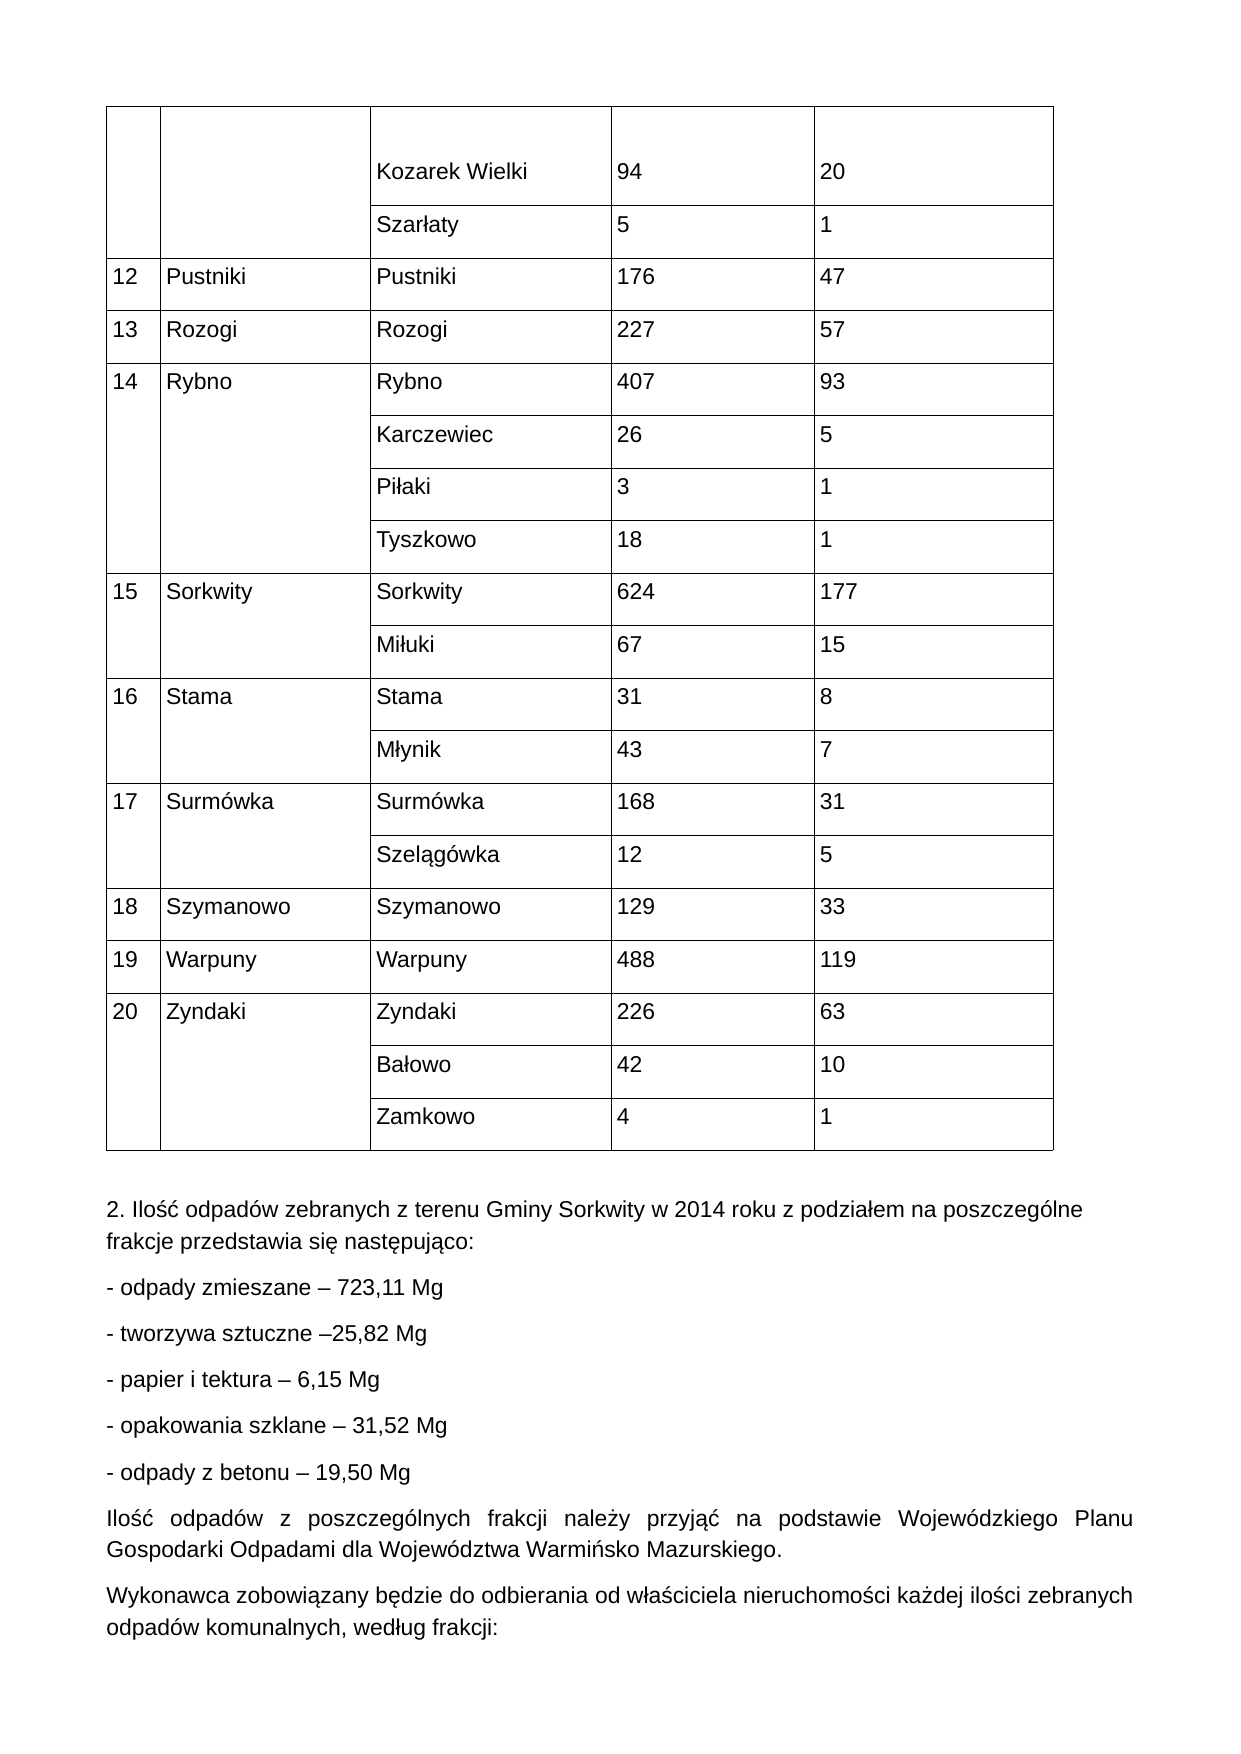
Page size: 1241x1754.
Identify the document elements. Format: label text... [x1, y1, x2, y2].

table_cell 1 [815, 521, 1053, 572]
table_cell 26 [612, 416, 814, 467]
table_cell Młynik [371, 731, 611, 782]
table_cell Stama [161, 679, 370, 782]
table_cell 3 [612, 469, 814, 520]
text - odpady zmieszane – 723,11 Mg [106, 1274, 1134, 1300]
table_cell 16 [107, 679, 160, 782]
table_cell 624 [612, 574, 814, 625]
table_cell 168 [612, 784, 814, 835]
table_cell Stama [371, 679, 611, 730]
table_cell Pustniki [371, 259, 611, 310]
table_cell 176 [612, 259, 814, 310]
table_cell Rybno [161, 364, 370, 572]
table_cell 129 [612, 889, 814, 940]
table_cell Rozogi [371, 311, 611, 362]
table_cell 177 [815, 574, 1053, 625]
table_cell 63 [815, 994, 1053, 1045]
table_cell 19 [107, 941, 160, 992]
table_cell Rybno [371, 364, 611, 415]
table_cell Surmówka [371, 784, 611, 835]
table_cell 5 [815, 416, 1053, 467]
table_cell Sorkwity [161, 574, 370, 677]
table_cell 15 [815, 626, 1053, 677]
table_cell 1 [815, 469, 1053, 520]
table_cell 4 [612, 1099, 814, 1150]
table_cell 18 [612, 521, 814, 572]
table_cell Surmówka [161, 784, 370, 887]
table_cell [107, 107, 160, 257]
table_cell 5 [815, 836, 1053, 887]
table_cell 31 [815, 784, 1053, 835]
table_cell 13 [107, 311, 160, 362]
table_cell Szarłaty [371, 206, 611, 257]
table_cell 226 [612, 994, 814, 1045]
text - opakowania szklane – 31,52 Mg [106, 1412, 1134, 1439]
table_cell 94 [612, 107, 814, 205]
table_cell Zamkowo [371, 1099, 611, 1150]
table_cell Miłuki [371, 626, 611, 677]
table_cell Bałowo [371, 1046, 611, 1097]
table_cell 12 [107, 259, 160, 310]
text - odpady z betonu – 19,50 Mg [106, 1458, 1134, 1485]
text - tworzywa sztuczne –25,82 Mg [106, 1320, 1134, 1346]
table_cell 119 [815, 941, 1053, 992]
table_cell Zyndaki [371, 994, 611, 1045]
table_cell Karczewiec [371, 416, 611, 467]
table_cell 42 [612, 1046, 814, 1097]
table_cell Szymanowo [161, 889, 370, 940]
table_cell Warpuny [161, 941, 370, 992]
table_cell 67 [612, 626, 814, 677]
table_cell 57 [815, 311, 1053, 362]
table_cell Szelągówka [371, 836, 611, 887]
table_cell 93 [815, 364, 1053, 415]
table_cell 407 [612, 364, 814, 415]
table_cell 227 [612, 311, 814, 362]
table_cell [161, 107, 370, 257]
table_cell 20 [107, 994, 160, 1150]
table_cell 7 [815, 731, 1053, 782]
table_cell 31 [612, 679, 814, 730]
table_cell 15 [107, 574, 160, 677]
table_cell Szymanowo [371, 889, 611, 940]
table_cell 5 [612, 206, 814, 257]
table_cell 20 [815, 107, 1053, 205]
table_cell 488 [612, 941, 814, 992]
table_cell 12 [612, 836, 814, 887]
table_cell 1 [815, 1099, 1053, 1150]
table_cell 43 [612, 731, 814, 782]
table_cell Rozogi [161, 311, 370, 362]
table_cell 47 [815, 259, 1053, 310]
table_cell Piłaki [371, 469, 611, 520]
table_cell 14 [107, 364, 160, 572]
table_cell 33 [815, 889, 1053, 940]
text 2. Ilość odpadów zebranych z terenu Gminy Sorkwity w 2014 roku z podziałem na poszczególne frakcje przedstawia się następująco: [106, 1196, 1134, 1254]
table_cell 17 [107, 784, 160, 887]
table_cell Pustniki [161, 259, 370, 310]
table_cell Zyndaki [161, 994, 370, 1150]
table_cell Kozarek Wielki [371, 107, 611, 205]
table_cell 1 [815, 206, 1053, 257]
table_cell 10 [815, 1046, 1053, 1097]
text - papier i tektura – 6,15 Mg [106, 1366, 1134, 1392]
text Ilość odpadów z poszczególnych frakcji należy przyjąć na podstawie Wojewódzkiego Planu Gospodarki Odpadami dla Województwa Warmińsko Mazurskiego. [106, 1504, 1134, 1562]
table_cell 8 [815, 679, 1053, 730]
table_cell Sorkwity [371, 574, 611, 625]
table_cell Warpuny [371, 941, 611, 992]
table_cell 18 [107, 889, 160, 940]
table_cell Tyszkowo [371, 521, 611, 572]
text Wykonawca zobowiązany będzie do odbierania od właściciela nieruchomości każdej ilości zebranych odpadów komunalnych, według frakcji: [106, 1582, 1134, 1640]
